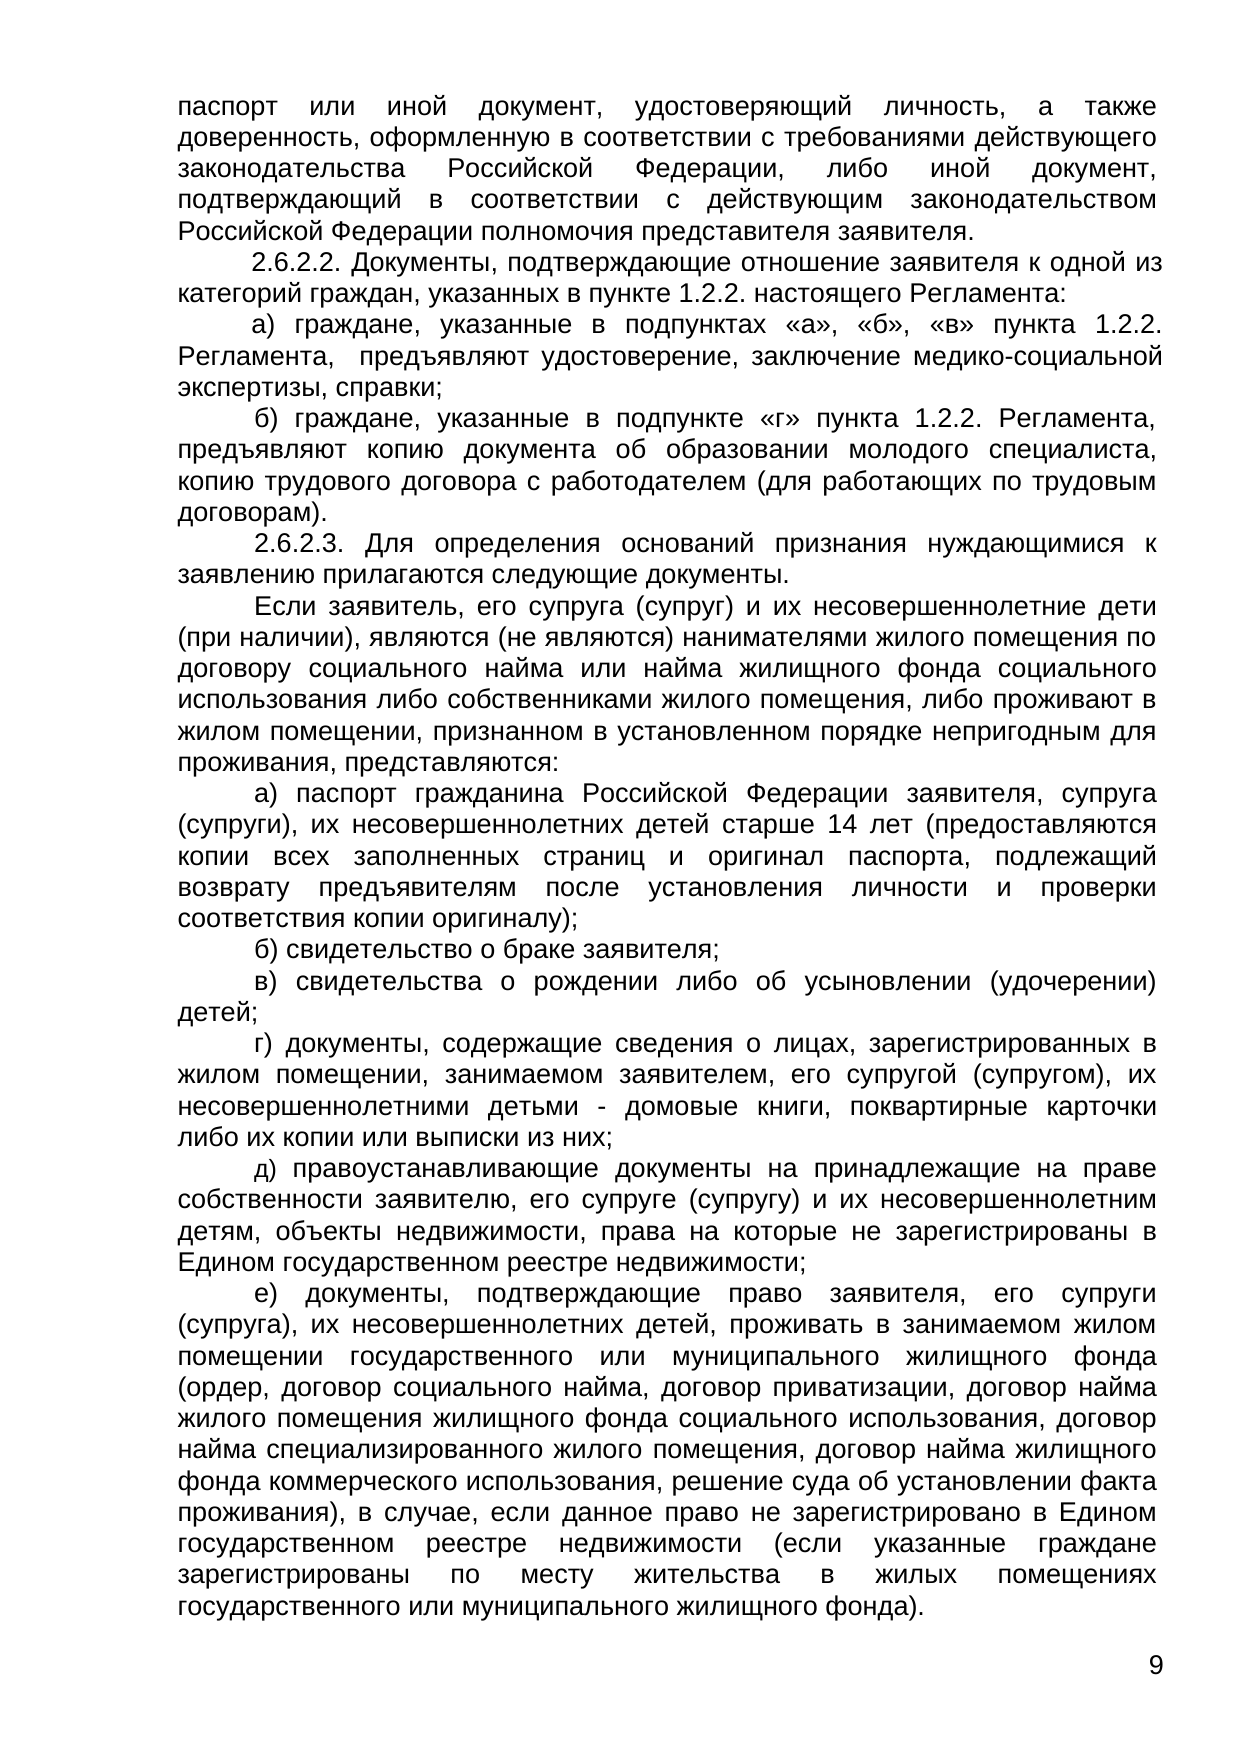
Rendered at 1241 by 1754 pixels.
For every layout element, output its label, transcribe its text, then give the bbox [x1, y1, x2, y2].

text д) правоустанавливающие документы на принадлежащие на праве собственности заявителю, его супруге (супругу) и их несовершеннолетним детям, объекты недвижимости, права на которые не зарегистрированы в Едином государственном реестре недвижимости; [177, 1152, 1157, 1277]
text Если заявитель, его супруга (супруг) и их несовершеннолетние дети (при наличии), являются (не являются) нанимателями жилого помещения по договору социального найма или найма жилищного фонда социального использования либо собственниками жилого помещения, либо проживают в жилом помещении, признанном в установленном порядке непригодным для проживания, представляются: [177, 590, 1157, 777]
text е) документы, подтверждающие право заявителя, его супруги (супруга), их несовершеннолетних детей, проживать в занимаемом жилом помещении государственного или муниципального жилищного фонда (ордер, договор социального найма, договор приватизации, договор найма жилого помещения жилищного фонда социального использования, договор найма специализированного жилого помещения, договор найма жилищного фонда коммерческого использования, решение суда об установлении факта проживания), в случае, если данное право не зарегистрировано в Едином государственном реестре недвижимости (если указанные граждане зарегистрированы по месту жительства в жилых помещениях государственного или муниципального жилищного фонда). [177, 1277, 1157, 1621]
text 2.6.2.2. Документы, подтверждающие отношение заявителя к одной из категорий граждан, указанных в пункте 1.2.2. настоящего Регламента: [177, 246, 1163, 308]
text а) паспорт гражданина Российской Федерации заявителя, супруга (супруги), их несовершеннолетних детей старше 14 лет (предоставляются копии всех заполненных страниц и оригинал паспорта, подлежащий возврату предъявителям после установления личности и проверки соответствия копии оригиналу); [177, 777, 1157, 933]
text а) граждане, указанные в подпунктах «а», «б», «в» пункта 1.2.2. Регламента, предъявляют удостоверение, заключение медико-социальной экспертизы, справки; [177, 308, 1163, 402]
text б) свидетельство о браке заявителя; [177, 933, 1157, 965]
text в) свидетельства о рождении либо об усыновлении (удочерении) детей; [177, 965, 1157, 1027]
text б) граждане, указанные в подпункте «г» пункта 1.2.2. Регламента, предъявляют копию документа об образовании молодого специалиста, копию трудового договора с работодателем (для работающих по трудовым договорам). [177, 402, 1157, 527]
text 2.6.2.3. Для определения оснований признания нуждающимися к заявлению прилагаются следующие документы. [177, 527, 1157, 590]
text г) документы, содержащие сведения о лицах, зарегистрированных в жилом помещении, занимаемом заявителем, его супругой (супругом), их несовершеннолетними детьми - домовые книги, поквартирные карточки либо их копии или выписки из них; [177, 1027, 1157, 1152]
text паспорт или иной документ, удостоверяющий личность, а также доверенность, оформленную в соответствии с требованиями действующего законодательства Российской Федерации, либо иной документ, подтверждающий в соответствии с действующим законодательством Российской Федерации полномочия представителя заявителя. [177, 90, 1157, 246]
